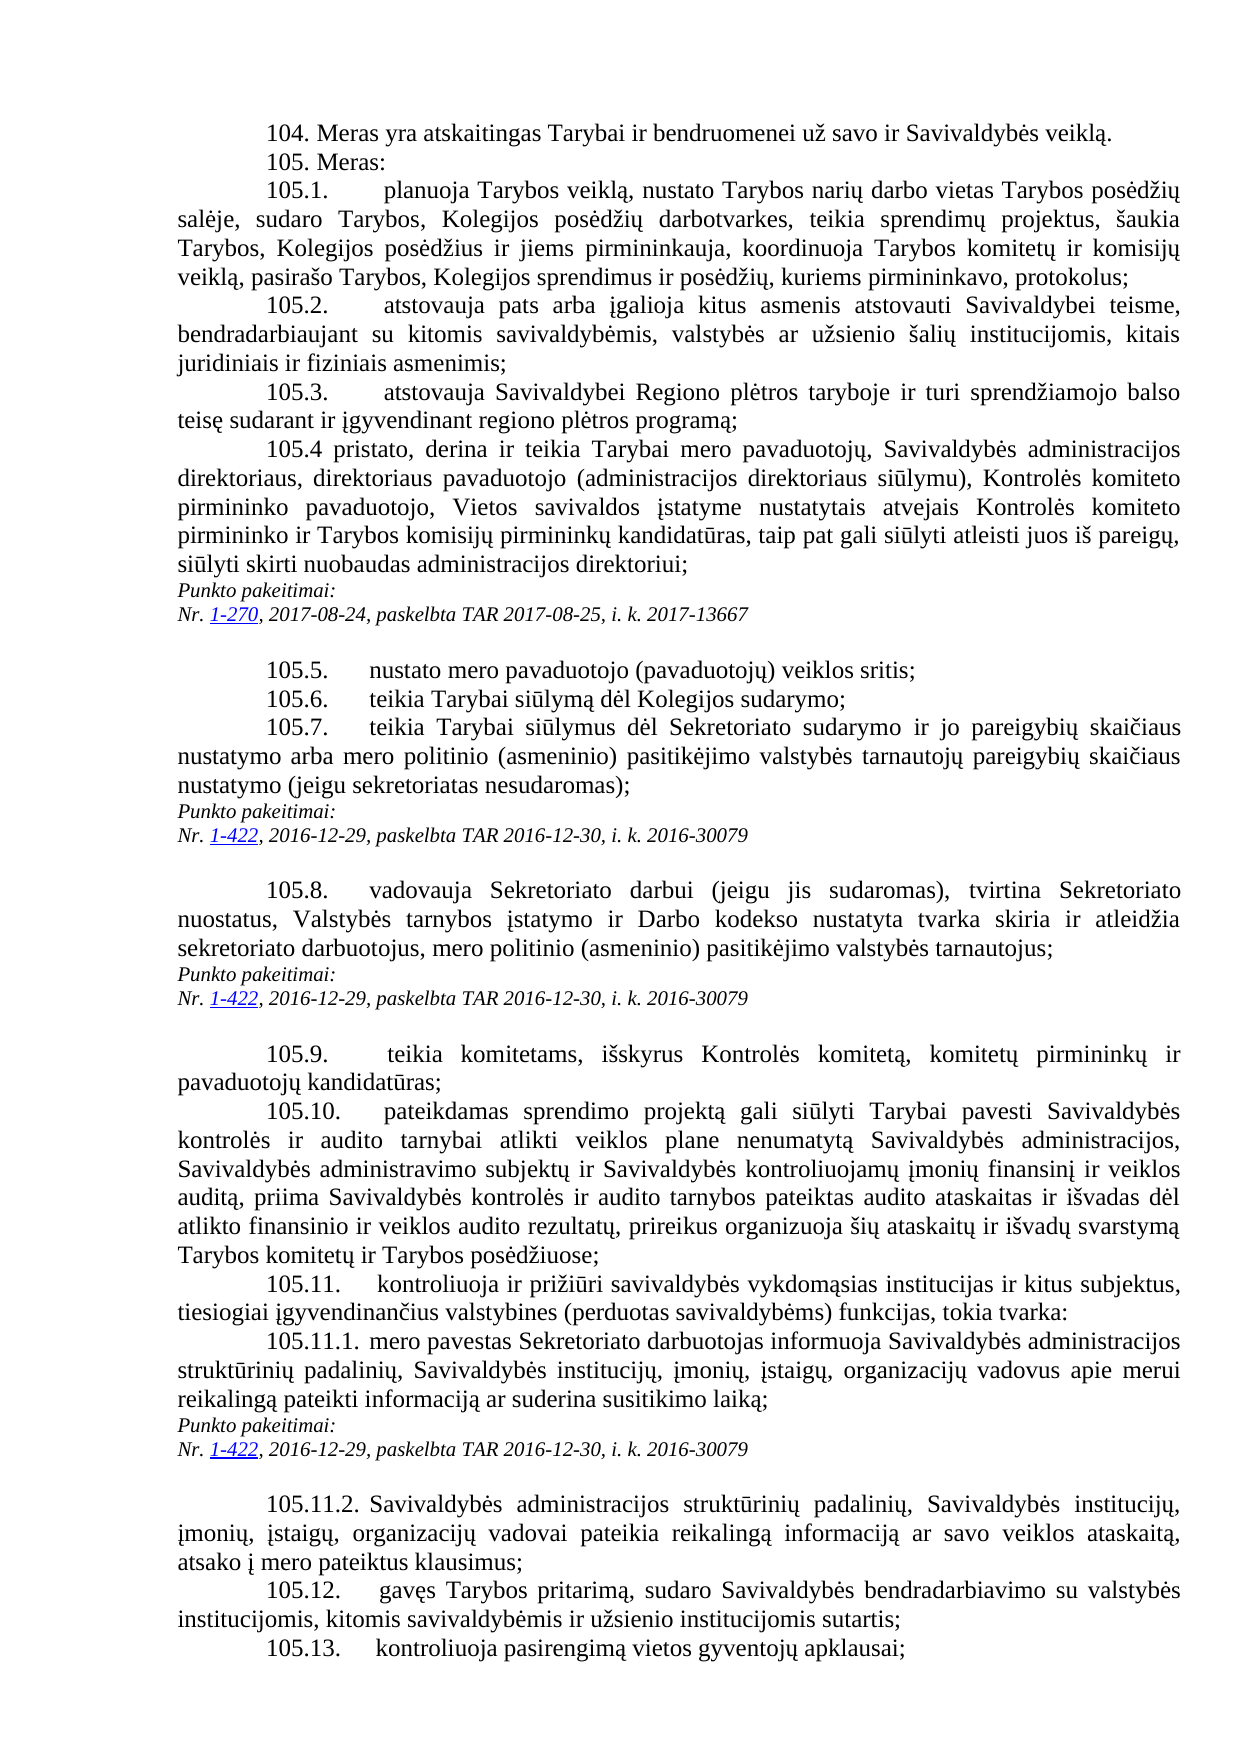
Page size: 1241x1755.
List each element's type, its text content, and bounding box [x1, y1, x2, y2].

text 105.9. teikia komitetams, išskyrus Kontrolės komitetą, komitetų pirmininkų ir pavaduotojų kandidatūras; [177, 1039, 1181, 1096]
text 105.12. gavęs Tarybos pritarimą, sudaro Savivaldybės bendradarbiavimo su valstybės institucijomis, kitomis savivaldybėmis ir užsienio institucijomis sutartis; [177, 1576, 1181, 1633]
text Nr. 1-270, 2017-08-24, paskelbta TAR 2017-08-25, i. k. 2017-13667 [177, 602, 1181, 626]
text 105.11.2. Savivaldybės administracijos struktūrinių padalinių, Savivaldybės institucijų, įmonių, įstaigų, organizacijų vadovai pateikia reikalingą informaciją ar savo veiklos ataskaitą, atsako į mero pateiktus klausimus; [177, 1489, 1181, 1576]
text 104. Meras yra atskaitingas Tarybai ir bendruomenei už savo ir Savivaldybės veiklą. [177, 118, 1181, 147]
text Punkto pakeitimai: [177, 962, 1181, 986]
text 105. Meras: [177, 147, 1181, 176]
text Punkto pakeitimai: [177, 799, 1181, 823]
text 105.4 pristato, derina ir teikia Tarybai mero pavaduotojų, Savivaldybės administracijos direktoriaus, direktoriaus pavaduotojo (administracijos direktoriaus siūlymu), Kontrolės komiteto pirmininko pavaduotojo, Vietos savivaldos įstatyme nustatytais atvejais Kontrolės komiteto pirmininko ir Tarybos komisijų pirmininkų kandidatūras, taip pat gali siūlyti atleisti juos iš pareigų, siūlyti skirti nuobaudas administracijos direktoriui; [177, 434, 1181, 578]
text Nr. 1-422, 2016-12-29, paskelbta TAR 2016-12-30, i. k. 2016-30079 [177, 823, 1181, 847]
text Punkto pakeitimai: [177, 578, 1181, 602]
text 105.6. teikia Tarybai siūlymą dėl Kolegijos sudarymo; [177, 684, 1181, 712]
text Nr. 1-422, 2016-12-29, paskelbta TAR 2016-12-30, i. k. 2016-30079 [177, 1437, 1181, 1461]
text 105.3. atstovauja Savivaldybei Regiono plėtros taryboje ir turi sprendžiamojo balso teisę sudarant ir įgyvendinant regiono plėtros programą; [177, 377, 1181, 434]
text 105.13. kontroliuoja pasirengimą vietos gyventojų apklausai; [177, 1633, 1181, 1662]
text 105.11.1. mero pavestas Sekretoriato darbuotojas informuoja Savivaldybės administracijos struktūrinių padalinių, Savivaldybės institucijų, įmonių, įstaigų, organizacijų vadovus apie merui reikalingą pateikti informaciją ar suderina susitikimo laiką; [177, 1326, 1181, 1412]
text 105.1. planuoja Tarybos veiklą, nustato Tarybos narių darbo vietas Tarybos posėdžių salėje, sudaro Tarybos, Kolegijos posėdžių darbotvarkes, teikia sprendimų projektus, šaukia Tarybos, Kolegijos posėdžius ir jiems pirmininkauja, koordinuoja Tarybos komitetų ir komisijų veiklą, pasirašo Tarybos, Kolegijos sprendimus ir posėdžių, kuriems pirmininkavo, protokolus; [177, 176, 1181, 291]
text 105.10. pateikdamas sprendimo projektą gali siūlyti Tarybai pavesti Savivaldybės kontrolės ir audito tarnybai atlikti veiklos plane nenumatytą Savivaldybės administracijos, Savivaldybės administravimo subjektų ir Savivaldybės kontroliuojamų įmonių finansinį ir veiklos auditą, priima Savivaldybės kontrolės ir audito tarnybos pateiktas audito ataskaitas ir išvadas dėl atlikto finansinio ir veiklos audito rezultatų, prireikus organizuoja šių ataskaitų ir išvadų svarstymą Tarybos komitetų ir Tarybos posėdžiuose; [177, 1096, 1181, 1269]
text 105.8. vadovauja Sekretoriato darbui (jeigu jis sudaromas), tvirtina Sekretoriato nuostatus, Valstybės tarnybos įstatymo ir Darbo kodekso nustatyta tvarka skiria ir atleidžia sekretoriato darbuotojus, mero politinio (asmeninio) pasitikėjimo valstybės tarnautojus; [177, 876, 1181, 962]
text Nr. 1-422, 2016-12-29, paskelbta TAR 2016-12-30, i. k. 2016-30079 [177, 986, 1181, 1010]
text 105.7. teikia Tarybai siūlymus dėl Sekretoriato sudarymo ir jo pareigybių skaičiaus nustatymo arba mero politinio (asmeninio) pasitikėjimo valstybės tarnautojų pareigybių skaičiaus nustatymo (jeigu sekretoriatas nesudaromas); [177, 712, 1181, 799]
text Punkto pakeitimai: [177, 1412, 1181, 1437]
text 105.2. atstovauja pats arba įgalioja kitus asmenis atstovauti Savivaldybei teisme, bendradarbiaujant su kitomis savivaldybėmis, valstybės ar užsienio šalių institucijomis, kitais juridiniais ir fiziniais asmenimis; [177, 291, 1181, 377]
text 105.5. nustato mero pavaduotojo (pavaduotojų) veiklos sritis; [177, 655, 1181, 684]
text 105.11. kontroliuoja ir prižiūri savivaldybės vykdomąsias institucijas ir kitus subjektus, tiesiogiai įgyvendinančius valstybines (perduotas savivaldybėms) funkcijas, tokia tvarka: [177, 1269, 1181, 1326]
